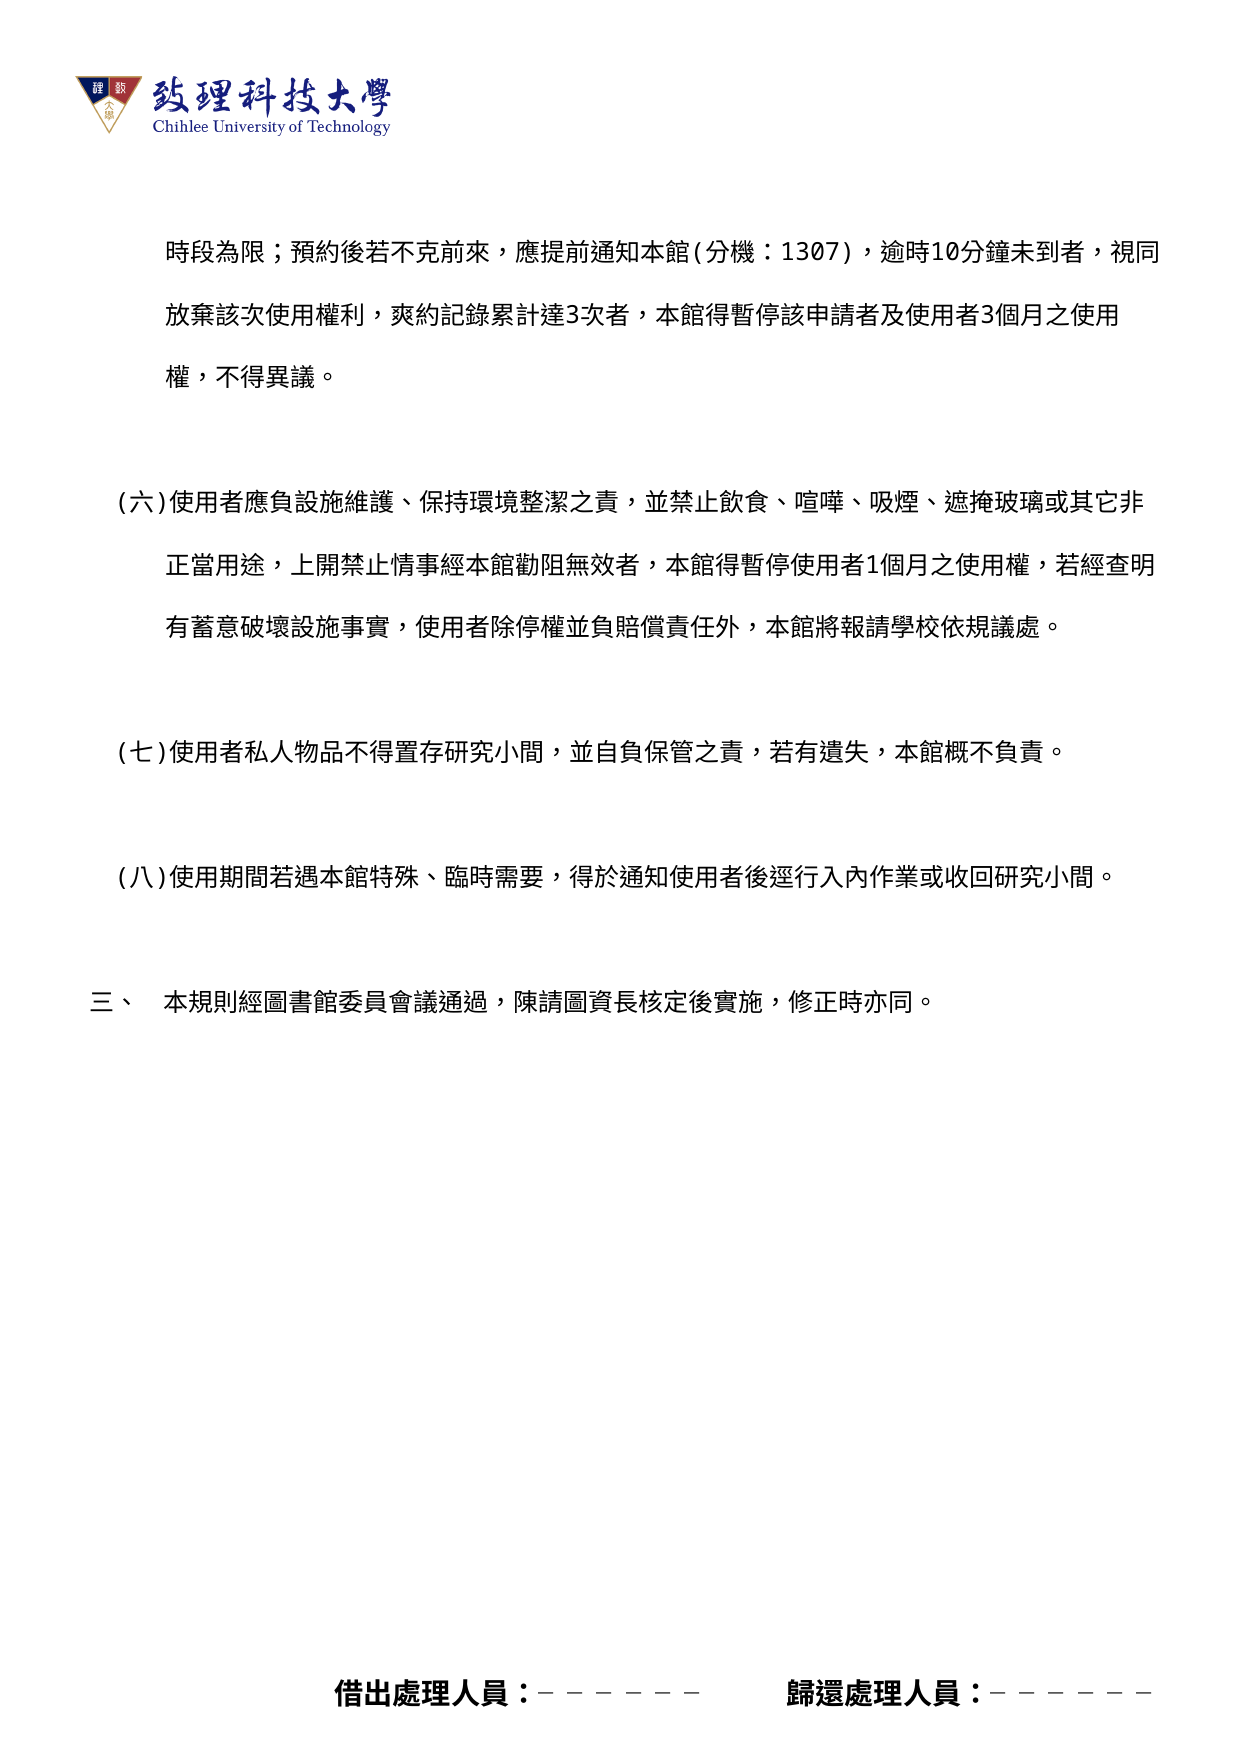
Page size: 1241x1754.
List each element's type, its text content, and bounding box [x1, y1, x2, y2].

table_cell 時段為限；預約後若不克前來，應提前通知本館(分機：1307)，逾時10分鐘未到者，視同放棄該次使用權利，爽約記錄累計達3次者，本館得暫停該申請者及使用者3個月之使用權，不得異議。 (六)使用者應負設施維護、保持環境整潔之責，並禁止飲食、喧嘩、吸煙、遮掩玻璃或其它非正當用途，上開禁止情事經本館勸阻無效者，本館得暫停使用者1個月之使用權，若經查明有蓄意破壞設施事實，使用者除停權並負賠償責任外，本館將報請學校依規議處。 (七)使用者私人物品不得置存研究小間，並自負保管之責，若有遺失，本館概不負責。 (八)使用期間若遇本館特殊、臨時需要，得於通知使用者後逕行入內作業或收回研究小間。 [78, 147, 1179, 915]
table_cell 三、 [78, 915, 152, 1040]
table_cell 本規則經圖書館委員會議通過，陳請圖資長核定後實施，修正時亦同。 [152, 915, 1179, 1040]
